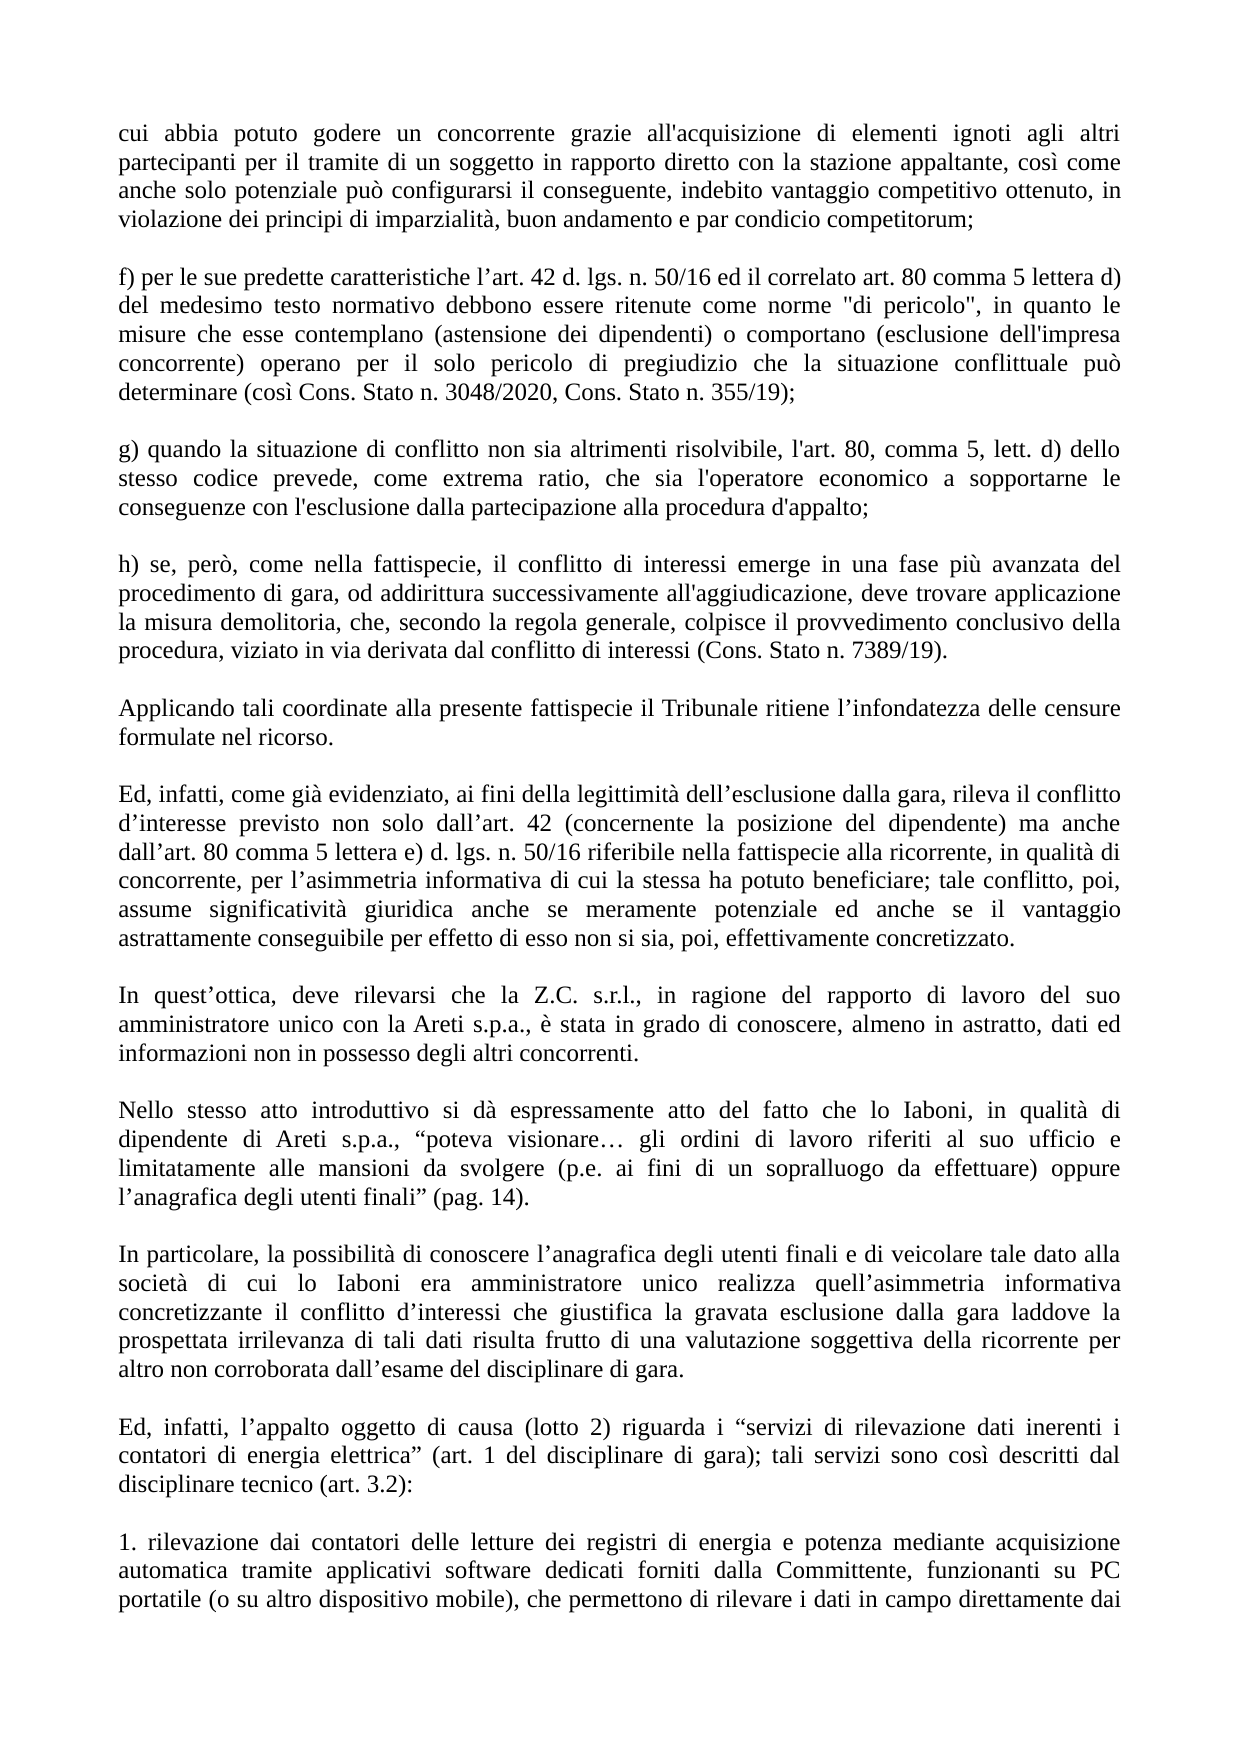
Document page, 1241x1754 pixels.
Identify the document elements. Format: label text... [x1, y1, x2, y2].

text Applicando tali coordinate alla presente fattispecie il Tribunale ritiene l’infondatezza delle censure formulate nel ricorso. [118, 693, 1122, 751]
text cui abbia potuto godere un concorrente grazie all'acquisizione di elementi ignoti agli altri partecipanti per il tramite di un soggetto in rapporto diretto con la stazione appaltante, così come anche solo potenziale può configurarsi il conseguente, indebito vantaggio competitivo ottenuto, in violazione dei principi di imparzialità, buon andamento e par condicio competitorum; [118, 118, 1122, 233]
text Nello stesso atto introduttivo si dà espressamente atto del fatto che lo Iaboni, in qualità di dipendente di Areti s.p.a., “poteva visionare… gli ordini di lavoro riferiti al suo ufficio e limitatamente alle mansioni da svolgere (p.e. ai fini di un sopralluogo da effettuare) oppure l’anagrafica degli utenti finali” (pag. 14). [118, 1096, 1122, 1211]
text g) quando la situazione di conflitto non sia altrimenti risolvibile, l'art. 80, comma 5, lett. d) dello stesso codice prevede, come extrema ratio, che sia l'operatore economico a sopportarne le conseguenze con l'esclusione dalla partecipazione alla procedura d'appalto; [118, 434, 1122, 521]
text Ed, infatti, come già evidenziato, ai fini della legittimità dell’esclusione dalla gara, rileva il conflitto d’interesse previsto non solo dall’art. 42 (concernente la posizione del dipendente) ma anche dall’art. 80 comma 5 lettera e) d. lgs. n. 50/16 riferibile nella fattispecie alla ricorrente, in qualità di concorrente, per l’asimmetria informativa di cui la stessa ha potuto beneficiare; tale conflitto, poi, assume significatività giuridica anche se meramente potenziale ed anche se il vantaggio astrattamente conseguibile per effetto di esso non si sia, poi, effettivamente concretizzato. [118, 779, 1122, 952]
text 1. rilevazione dai contatori delle letture dei registri di energia e potenza mediante acquisizione automatica tramite applicativi software dedicati forniti dalla Committente, funzionanti su PC portatile (o su altro dispositivo mobile), che permettono di rilevare i dati in campo direttamente dai [118, 1527, 1122, 1613]
text In quest’ottica, deve rilevarsi che la Z.C. s.r.l., in ragione del rapporto di lavoro del suo amministratore unico con la Areti s.p.a., è stata in grado di conoscere, almeno in astratto, dati ed informazioni non in possesso degli altri concorrenti. [118, 981, 1122, 1067]
text In particolare, la possibilità di conoscere l’anagrafica degli utenti finali e di veicolare tale dato alla società di cui lo Iaboni era amministratore unico realizza quell’asimmetria informativa concretizzante il conflitto d’interessi che giustifica la gravata esclusione dalla gara laddove la prospettata irrilevanza di tali dati risulta frutto di una valutazione soggettiva della ricorrente per altro non corroborata dall’esame del disciplinare di gara. [118, 1239, 1122, 1383]
text f) per le sue predette caratteristiche l’art. 42 d. lgs. n. 50/16 ed il correlato art. 80 comma 5 lettera d) del medesimo testo normativo debbono essere ritenute come norme "di pericolo", in quanto le misure che esse contemplano (astensione dei dipendenti) o comportano (esclusione dell'impresa concorrente) operano per il solo pericolo di pregiudizio che la situazione conflittuale può determinare (così Cons. Stato n. 3048/2020, Cons. Stato n. 355/19); [118, 262, 1122, 406]
text h) se, però, come nella fattispecie, il conflitto di interessi emerge in una fase più avanzata del procedimento di gara, od addirittura successivamente all'aggiudicazione, deve trovare applicazione la misura demolitoria, che, secondo la regola generale, colpisce il provvedimento conclusivo della procedura, viziato in via derivata dal conflitto di interessi (Cons. Stato n. 7389/19). [118, 549, 1122, 664]
text Ed, infatti, l’appalto oggetto di causa (lotto 2) riguarda i “servizi di rilevazione dati inerenti i contatori di energia elettrica” (art. 1 del disciplinare di gara); tali servizi sono così descritti dal disciplinare tecnico (art. 3.2): [118, 1412, 1122, 1498]
